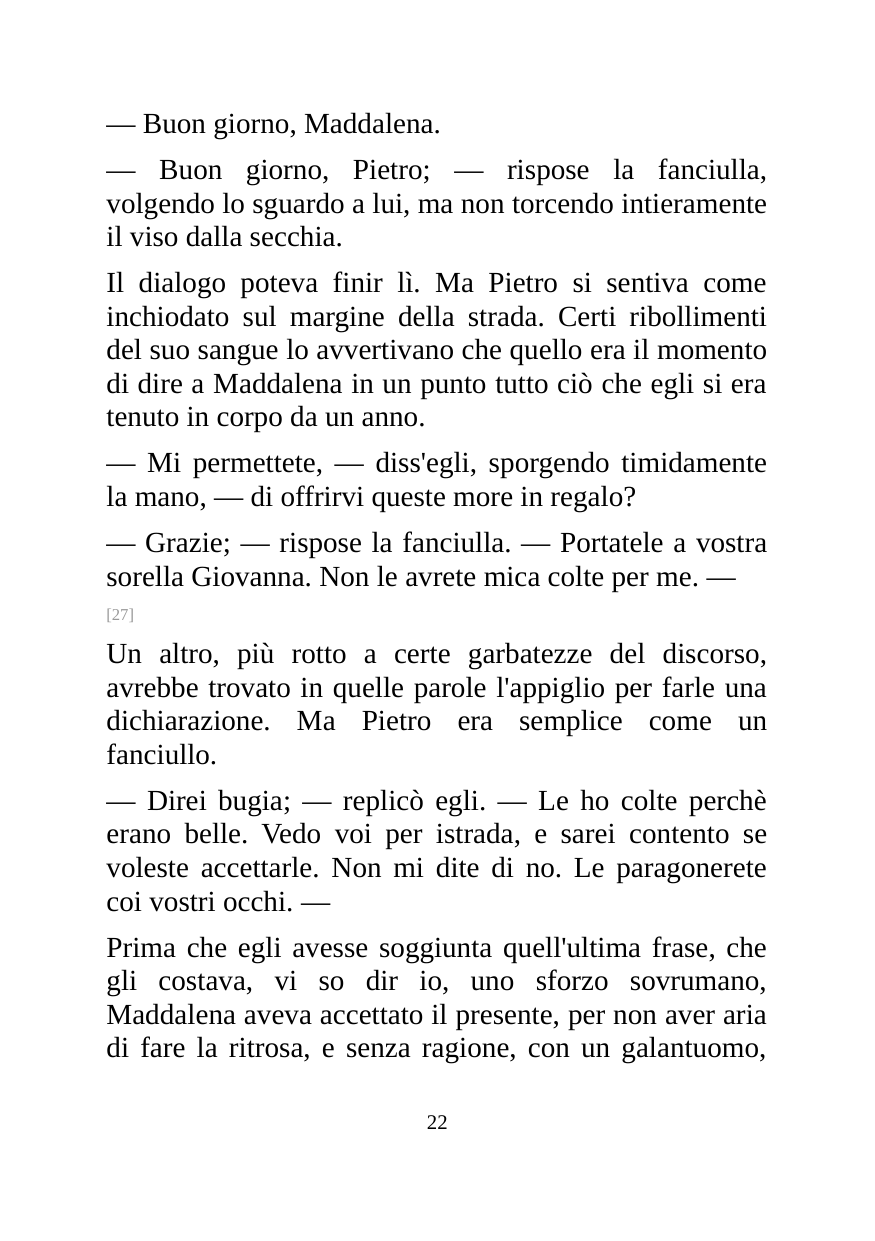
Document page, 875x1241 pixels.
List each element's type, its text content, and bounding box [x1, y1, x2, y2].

text — Mi permettete, — diss'egli, sporgendo timidamente la mano, — di offrirvi queste more in regalo? [106, 446, 768, 513]
text — Buon giorno, Pietro; — rispose la fanciulla, volgendo lo sguardo a lui, ma non torcendo intieramente il viso dalla secchia. [106, 152, 768, 253]
text — Grazie; — rispose la fanciulla. — Portatele a vostra sorella Giovanna. Non le avrete mica colte per me. — [106, 525, 768, 592]
text [27] [134, 605, 768, 624]
text — Buon giorno, Maddalena. [106, 106, 768, 140]
text Il dialogo poteva finir lì. Ma Pietro si sentiva come inchiodato sul margine della strada. Certi ribollimenti del suo sangue lo avvertivano che quello era il momento di dire a Maddalena in un punto tutto ciò che egli si era tenuto in corpo da un anno. [106, 265, 768, 433]
text Prima che egli avesse soggiunta quell'ultima frase, che gli costava, vi so dir io, uno sforzo sovrumano, Maddalena aveva accettato il presente, per non aver aria di fare la ritrosa, e senza ragione, con un galantuomo, [106, 930, 768, 1064]
text — Direi bugia; — replicò egli. — Le ho colte perchè erano belle. Vedo voi per istrada, e sarei contento se voleste accettarle. Non mi dite di no. Le paragonerete coi vostri occhi. — [106, 783, 768, 917]
text Un altro, più rotto a certe garbatezze del discorso, avrebbe trovato in quelle parole l'appiglio per farle una dichiarazione. Ma Pietro era semplice come un fanciullo. [106, 636, 768, 771]
